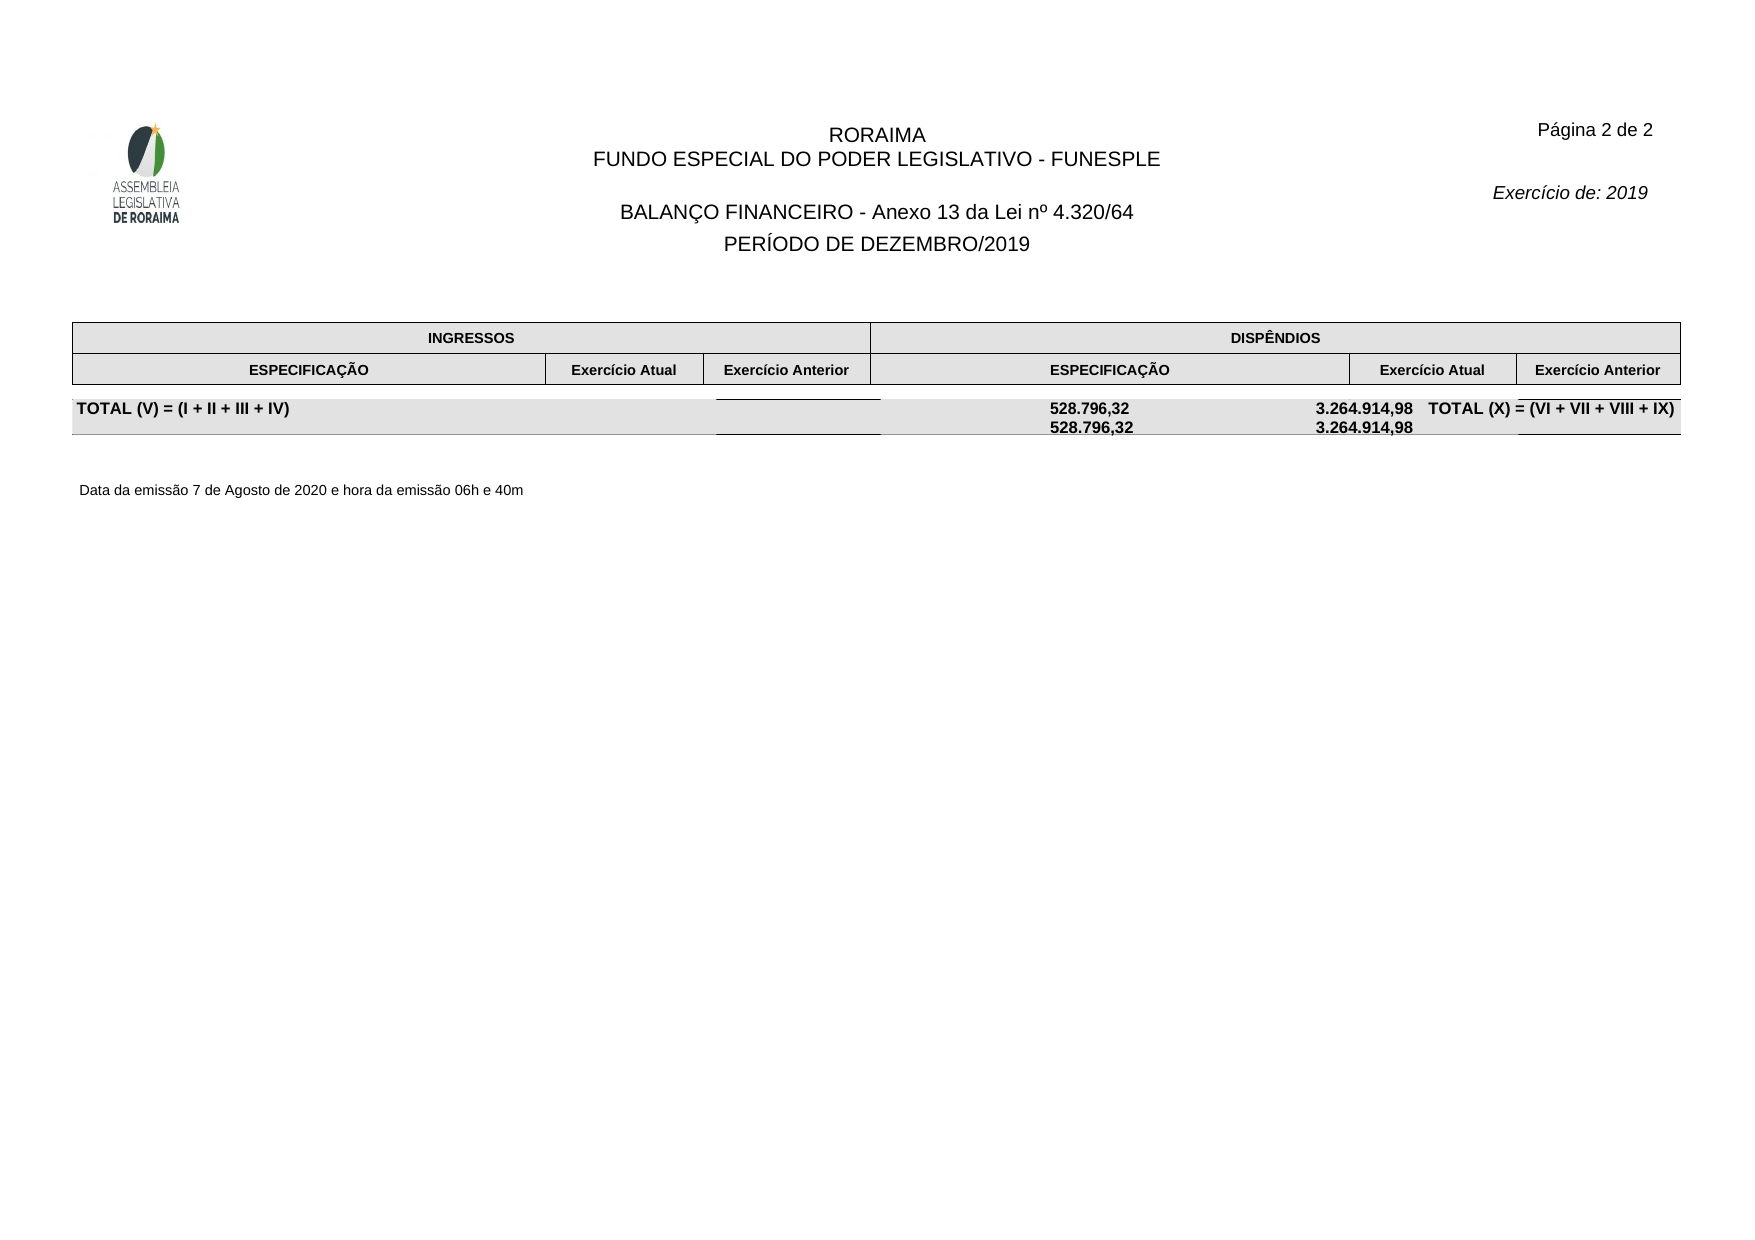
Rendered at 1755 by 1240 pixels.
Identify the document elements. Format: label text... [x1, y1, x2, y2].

table_header DISPÊNDIOS [871, 323, 1680, 353]
table_cell Exercício Anterior [1517, 354, 1680, 384]
table_header INGRESSOS [73, 323, 870, 353]
table_cell Exercício Anterior [704, 354, 870, 384]
table_cell Exercício Atual [546, 354, 703, 384]
text Data da emissão 7 de Agosto de 2020 e hora da emissão 06h e 40m [79, 481, 1694, 498]
table_cell ESPECIFICAÇÃO [871, 354, 1349, 384]
table_cell ESPECIFICAÇÃO [73, 354, 545, 384]
table_cell Exercício Atual [1350, 354, 1516, 384]
